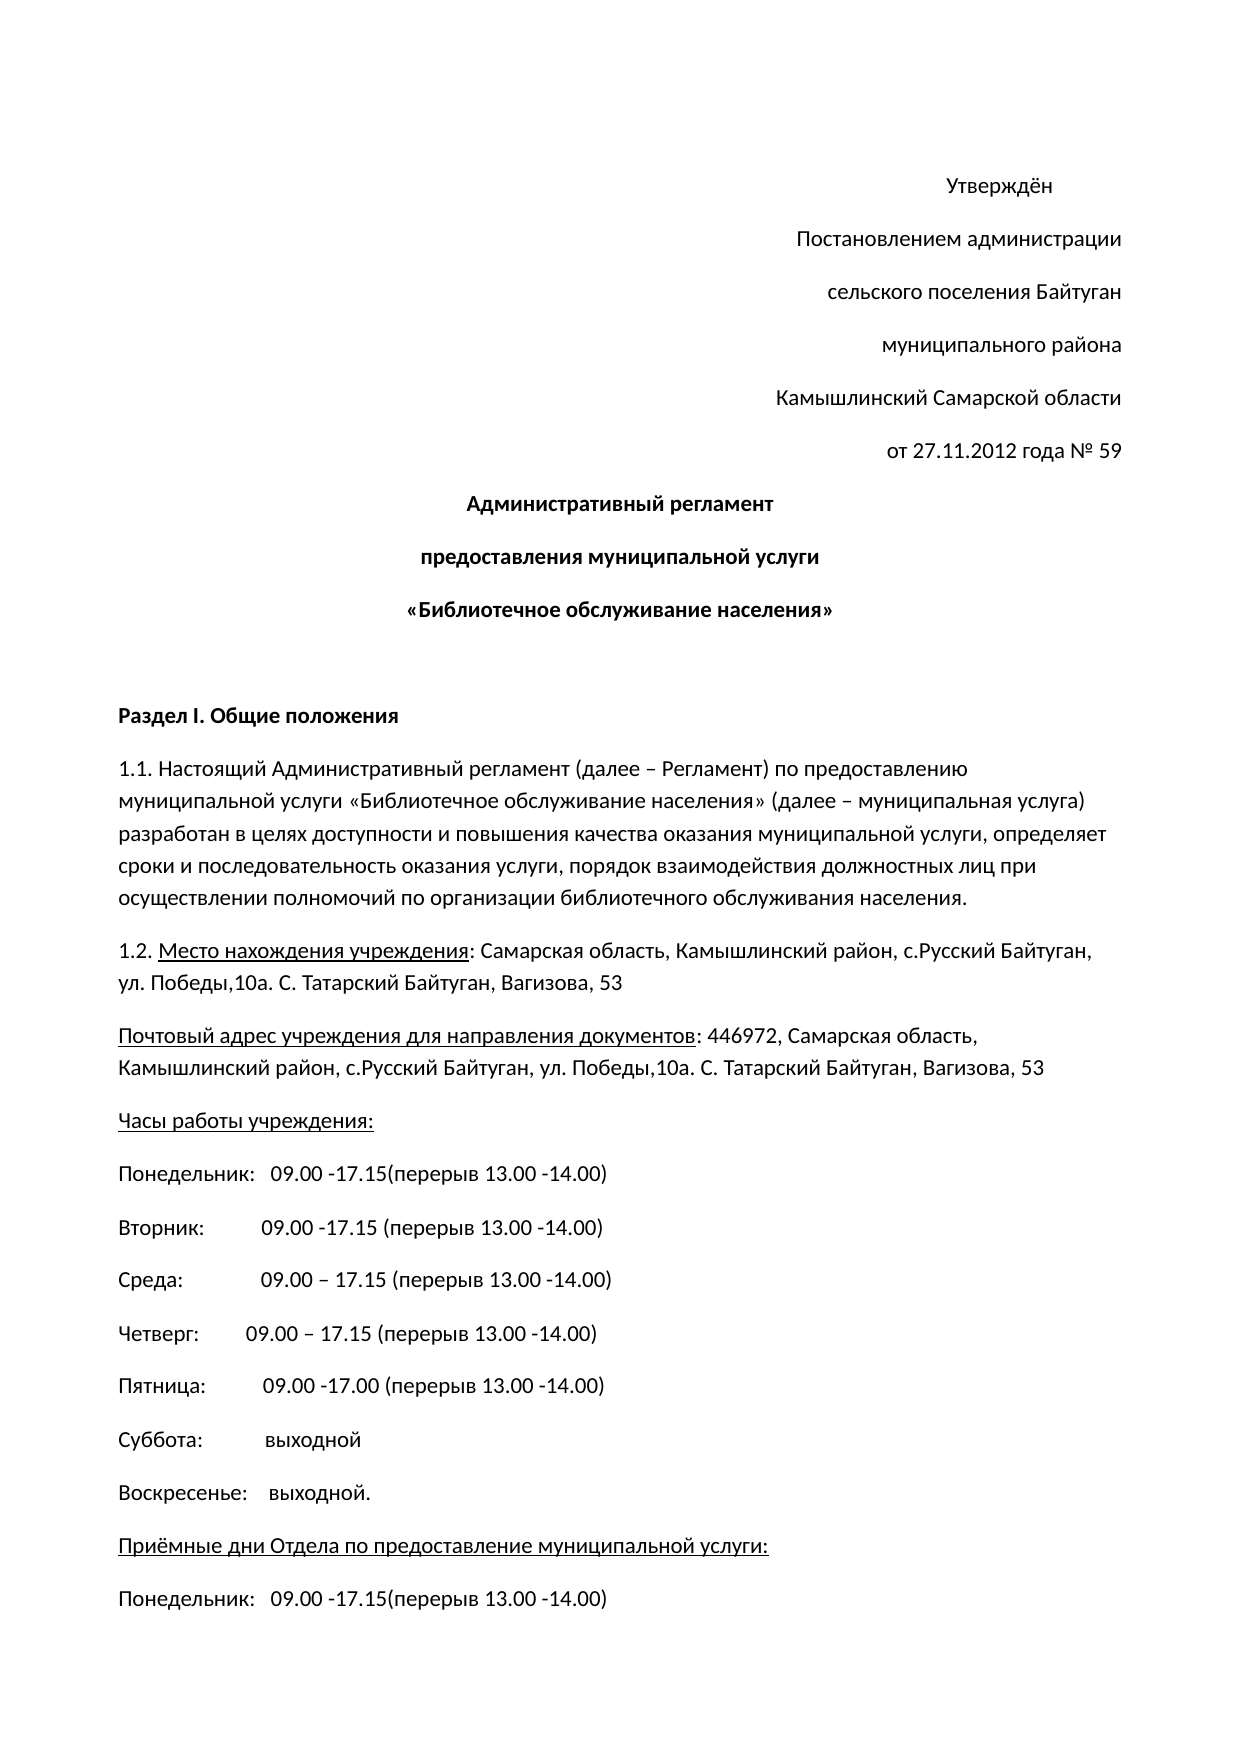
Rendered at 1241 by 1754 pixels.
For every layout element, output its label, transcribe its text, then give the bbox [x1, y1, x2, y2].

text от 27.11.2012 года № 59 [118, 436, 1122, 464]
text Суббота: выходной [118, 1425, 1122, 1453]
text сельского поселения Байтуган [118, 277, 1122, 305]
text муниципального района [118, 330, 1122, 358]
text Раздел I. Общие положения [118, 701, 1122, 729]
text Утверждён [118, 171, 1122, 199]
text Приёмные дни Отдела по предоставление муниципальной услуги: [118, 1531, 1122, 1559]
text Часы работы учреждения: [118, 1107, 1122, 1134]
text Постановлением администрации [118, 224, 1122, 252]
text Вторник: 09.00 -17.15 (перерыв 13.00 -14.00) [118, 1213, 1122, 1241]
text «Библиотечное обслуживание населения» [118, 595, 1122, 623]
text 1.2. Место нахождения учреждения: Самарская область, Камышлинский район, с.Русский Байтуган, ул. Победы,10а. С. Татарский Байтуган, Вагизова, 53 [118, 936, 1122, 996]
text Почтовый адрес учреждения для направления документов: 446972, Самарская область, Камышлинский район, с.Русский Байтуган, ул. Победы,10а. С. Татарский Байтуган, Вагизова, 53 [118, 1021, 1122, 1082]
text Понедельник: 09.00 -17.15(перерыв 13.00 -14.00) [118, 1584, 1122, 1612]
text Административный регламент [118, 489, 1122, 517]
text предоставления муниципальной услуги [118, 542, 1122, 570]
text 1.1. Настоящий Административный регламент (далее – Регламент) по предоставлению муниципальной услуги «Библиотечное обслуживание населения» (далее – муниципальная услуга) разработан в целях доступности и повышения качества оказания муниципальной услуги, определяет сроки и последовательность оказания услуги, порядок взаимодействия должностных лиц при осуществлении полномочий по организации библиотечного обслуживания населения. [118, 754, 1122, 911]
text Воскресенье: выходной. [118, 1478, 1122, 1506]
text Четверг: 09.00 – 17.15 (перерыв 13.00 -14.00) [118, 1319, 1122, 1347]
text Камышлинский Самарской области [118, 383, 1122, 411]
text Пятница: 09.00 -17.00 (перерыв 13.00 -14.00) [118, 1372, 1122, 1400]
text Понедельник: 09.00 -17.15(перерыв 13.00 -14.00) [118, 1159, 1122, 1188]
text Среда: 09.00 – 17.15 (перерыв 13.00 -14.00) [118, 1266, 1122, 1294]
